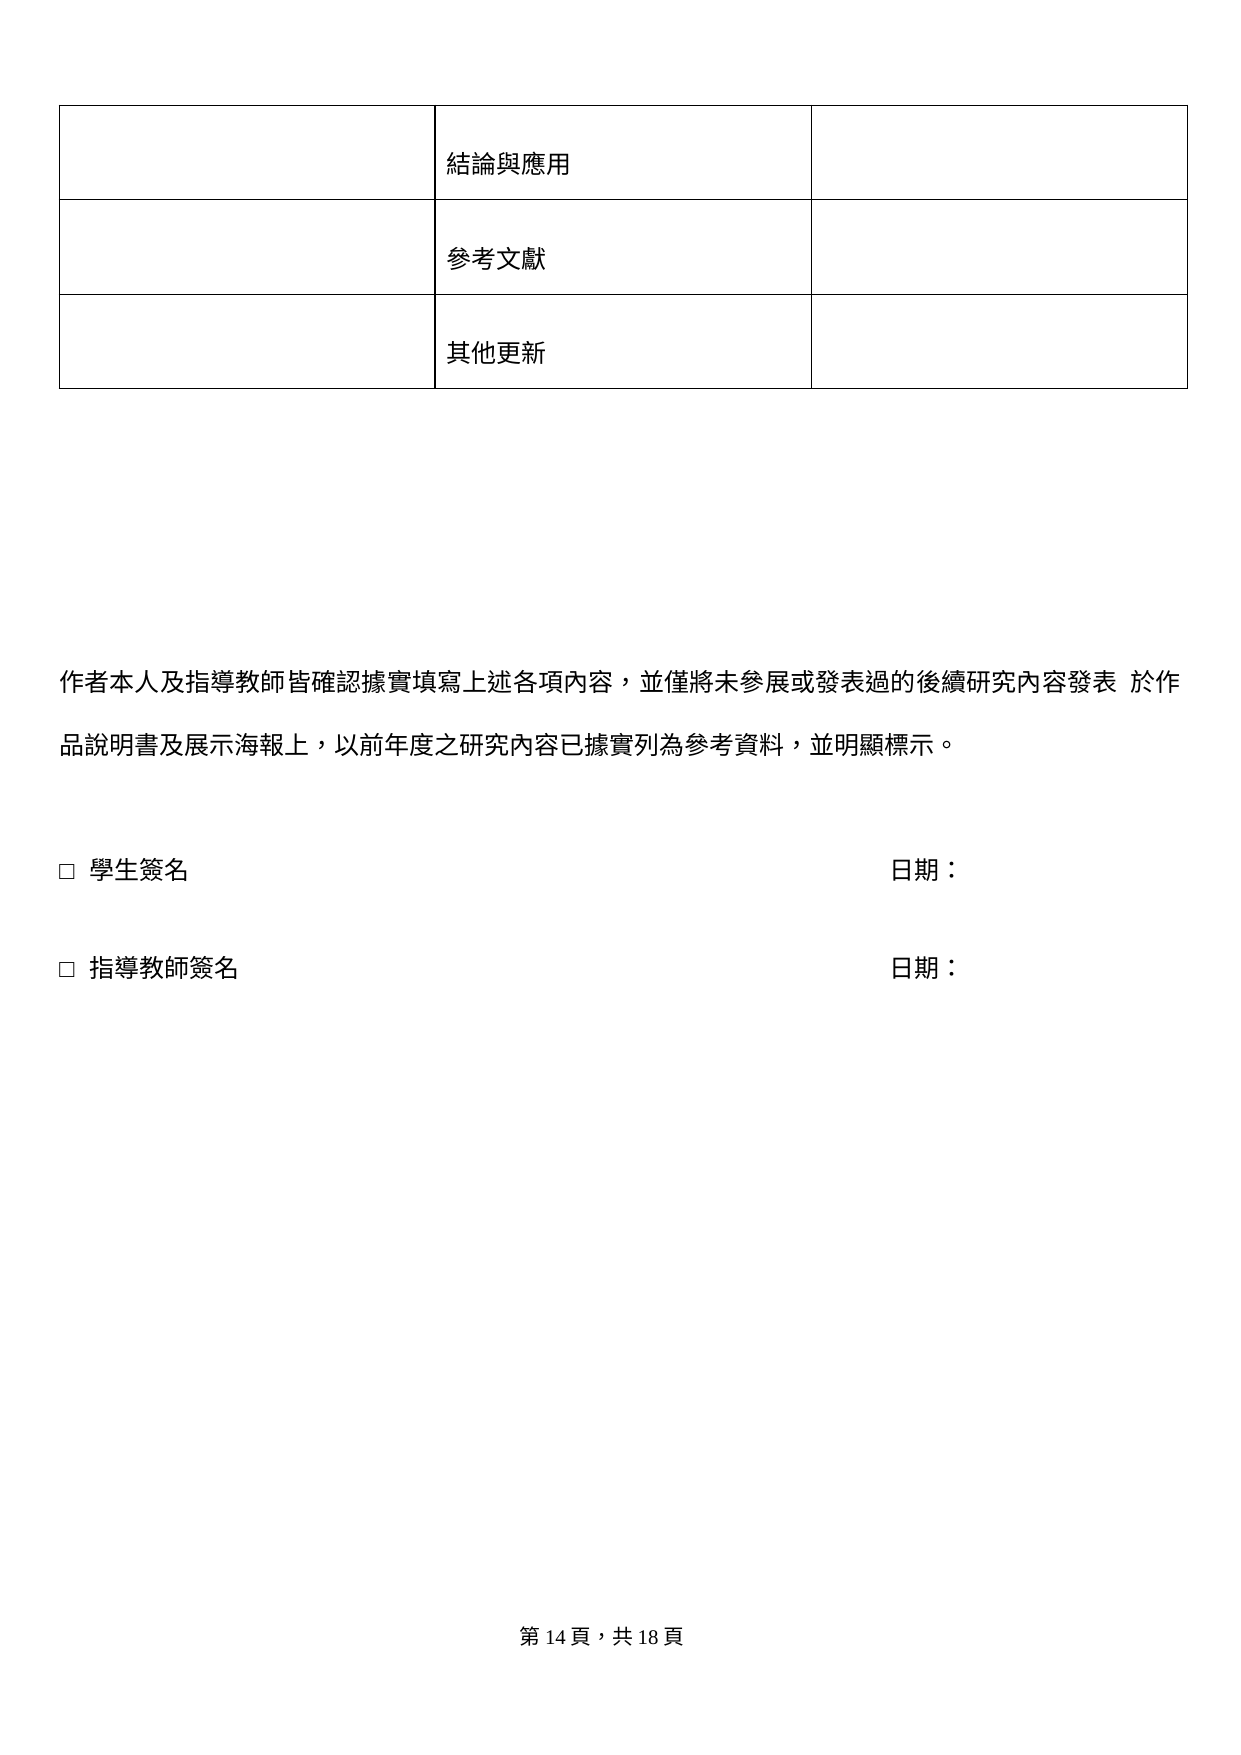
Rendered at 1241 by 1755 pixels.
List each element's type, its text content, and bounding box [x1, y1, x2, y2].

table_cell [812, 106, 1187, 199]
table_cell [812, 200, 1187, 293]
text □ 指導教師簽名 日期： [59, 925, 1181, 988]
table_cell 參考文獻 [436, 200, 811, 293]
text □ 學生簽名 日期： [59, 827, 1181, 889]
table_cell [60, 200, 434, 293]
table_cell 其他更新 [436, 295, 811, 388]
table_cell [60, 295, 434, 388]
text 作者本人及指導教師皆確認據實填寫上述各項內容，並僅將未參展或發表過的後續研究內容發表 於作品說明書及展示海報上，以前年度之研究內容已據實列為參考資料，並明顯標示。 [59, 639, 1181, 764]
table_cell [60, 106, 434, 199]
table_cell [812, 295, 1187, 388]
table_cell 結論與應用 [436, 106, 811, 199]
